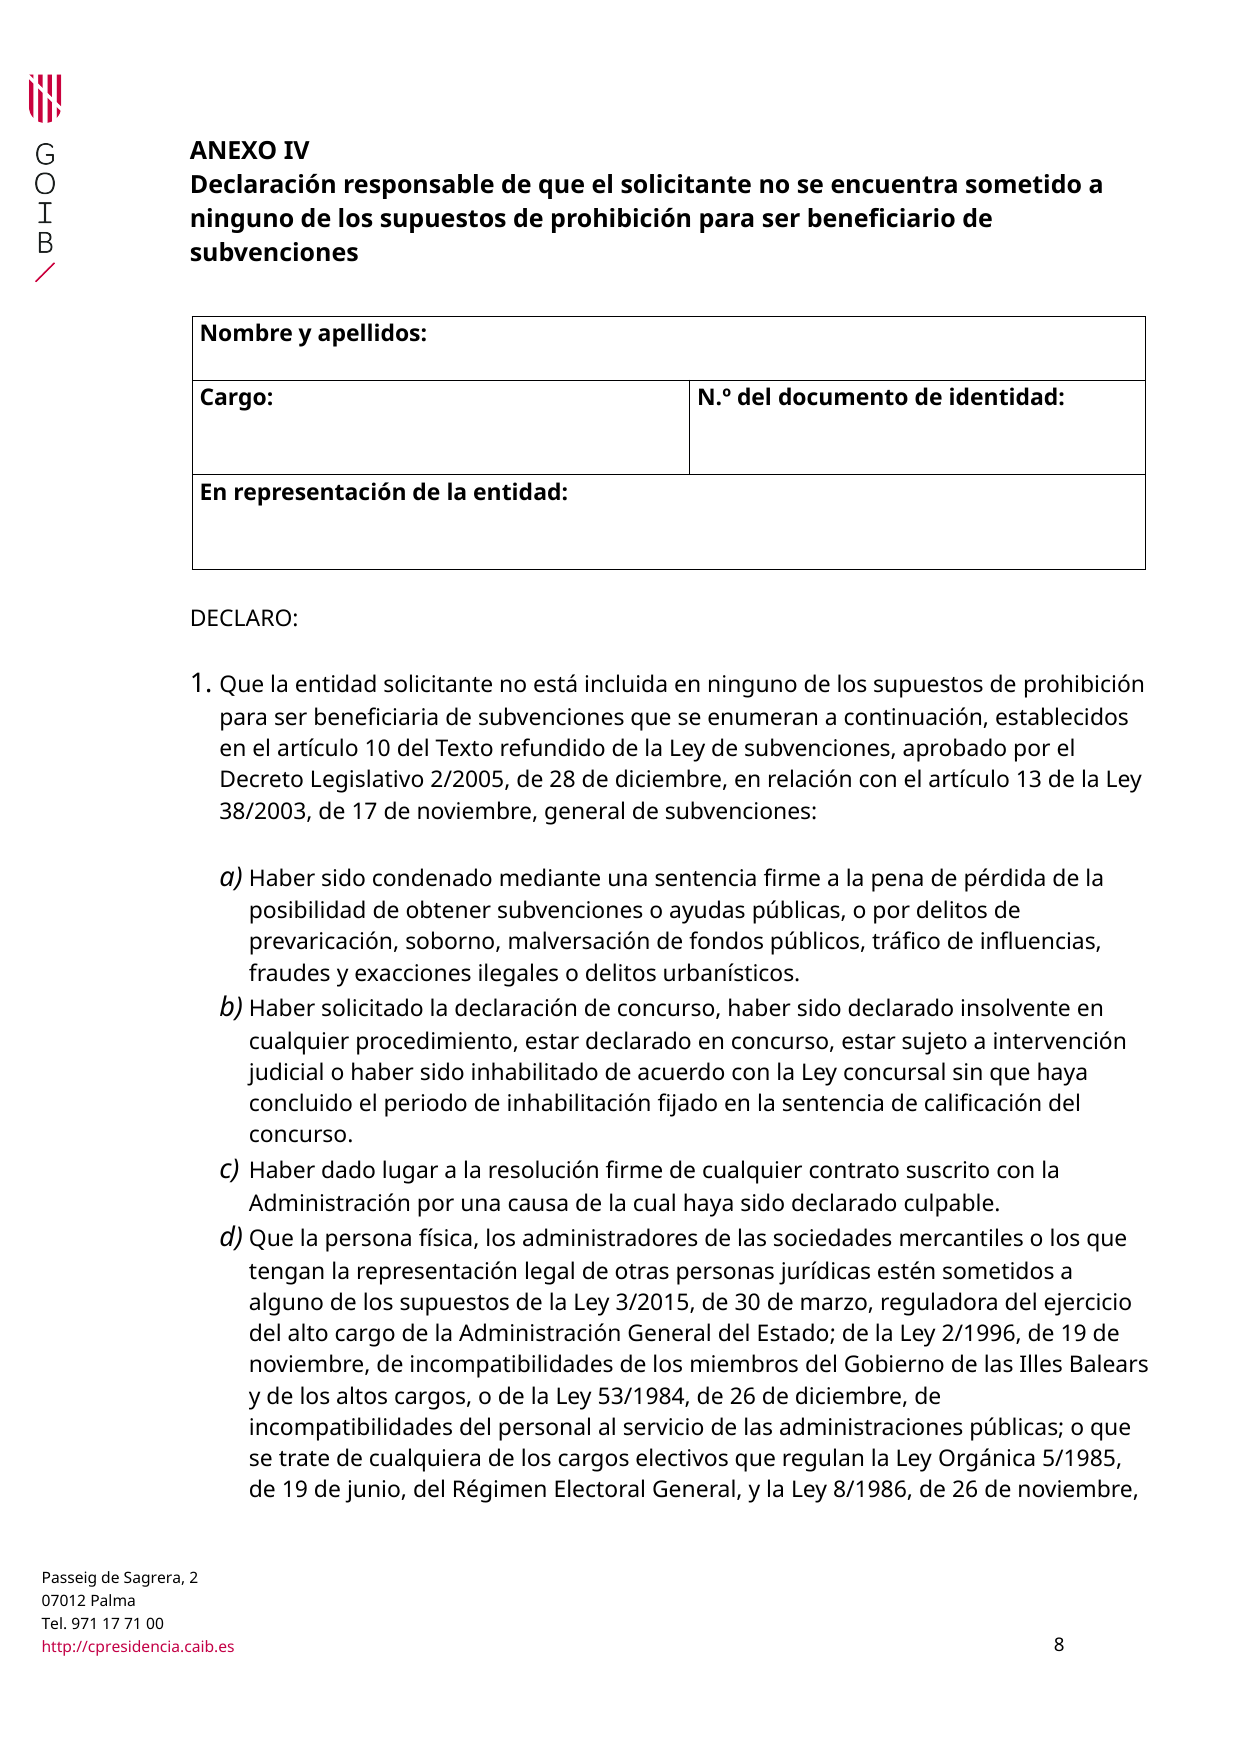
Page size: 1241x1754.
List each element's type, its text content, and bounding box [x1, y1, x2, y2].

table_cell N.º del documento de identidad: [690, 381, 1145, 474]
title ANEXO IV [189, 133, 1151, 167]
list Que la entidad solicitante no está incluida en ninguno de los supuestos de prohibición para ser beneficiaria de subvenciones que se enumeran a continuación, establecidos en el artículo 10 del Texto refundido de la Ley de subvenciones, aprobado por el Decreto Legislativo 2/2005, de 28 de diciembre, en relación con el artículo 13 de la Ley 38/2003, de 17 de noviembre, general de subvenciones: [189, 664, 1151, 826]
list Haber sido condenado mediante una sentencia firme a la pena de pérdida de la posibilidad de obtener subvenciones o ayudas públicas, o por delitos de prevaricación, soborno, malversación de fondos públicos, tráfico de influencias, fraudes y exacciones ilegales o delitos urbanísticos. [219, 857, 1151, 988]
picture [0, 51, 90, 313]
table_cell En representación de la entidad: [193, 475, 1145, 569]
text DECLARO: [189, 601, 1151, 633]
title Declaración responsable de que el solicitante no se encuentra sometido a ninguno de los supuestos de prohibición para ser beneficiario de subvenciones [189, 167, 1151, 269]
table_header Nombre y apellidos: [193, 317, 1145, 379]
table_cell Cargo: [193, 381, 689, 474]
list Haber solicitado la declaración de concurso, haber sido declarado insolvente en cualquier procedimiento, estar declarado en concurso, estar sujeto a intervención judicial o haber sido inhabilitado de acuerdo con la Ley concursal sin que haya concluido el periodo de inhabilitación fijado en la sentencia de calificación del concurso. [219, 988, 1151, 1149]
list Haber dado lugar a la resolución firme de cualquier contrato suscrito con la Administración por una causa de la cual haya sido declarado culpable. [219, 1149, 1151, 1218]
list Que la persona física, los administradores de las sociedades mercantiles o los que tengan la representación legal de otras personas jurídicas estén sometidos a alguno de los supuestos de la Ley 3/2015, de 30 de marzo, reguladora del ejercicio del alto cargo de la Administración General del Estado; de la Ley 2/1996, de 19 de noviembre, de incompatibilidades de los miembros del Gobierno de las Illes Balears y de los altos cargos, o de la Ley 53/1984, de 26 de diciembre, de incompatibilidades del personal al servicio de las administraciones públicas; o que se trate de cualquiera de los cargos electivos que regulan la Ley Orgánica 5/1985, de 19 de junio, del Régimen Electoral General, y la Ley 8/1986, de 26 de noviembre, [219, 1218, 1151, 1504]
